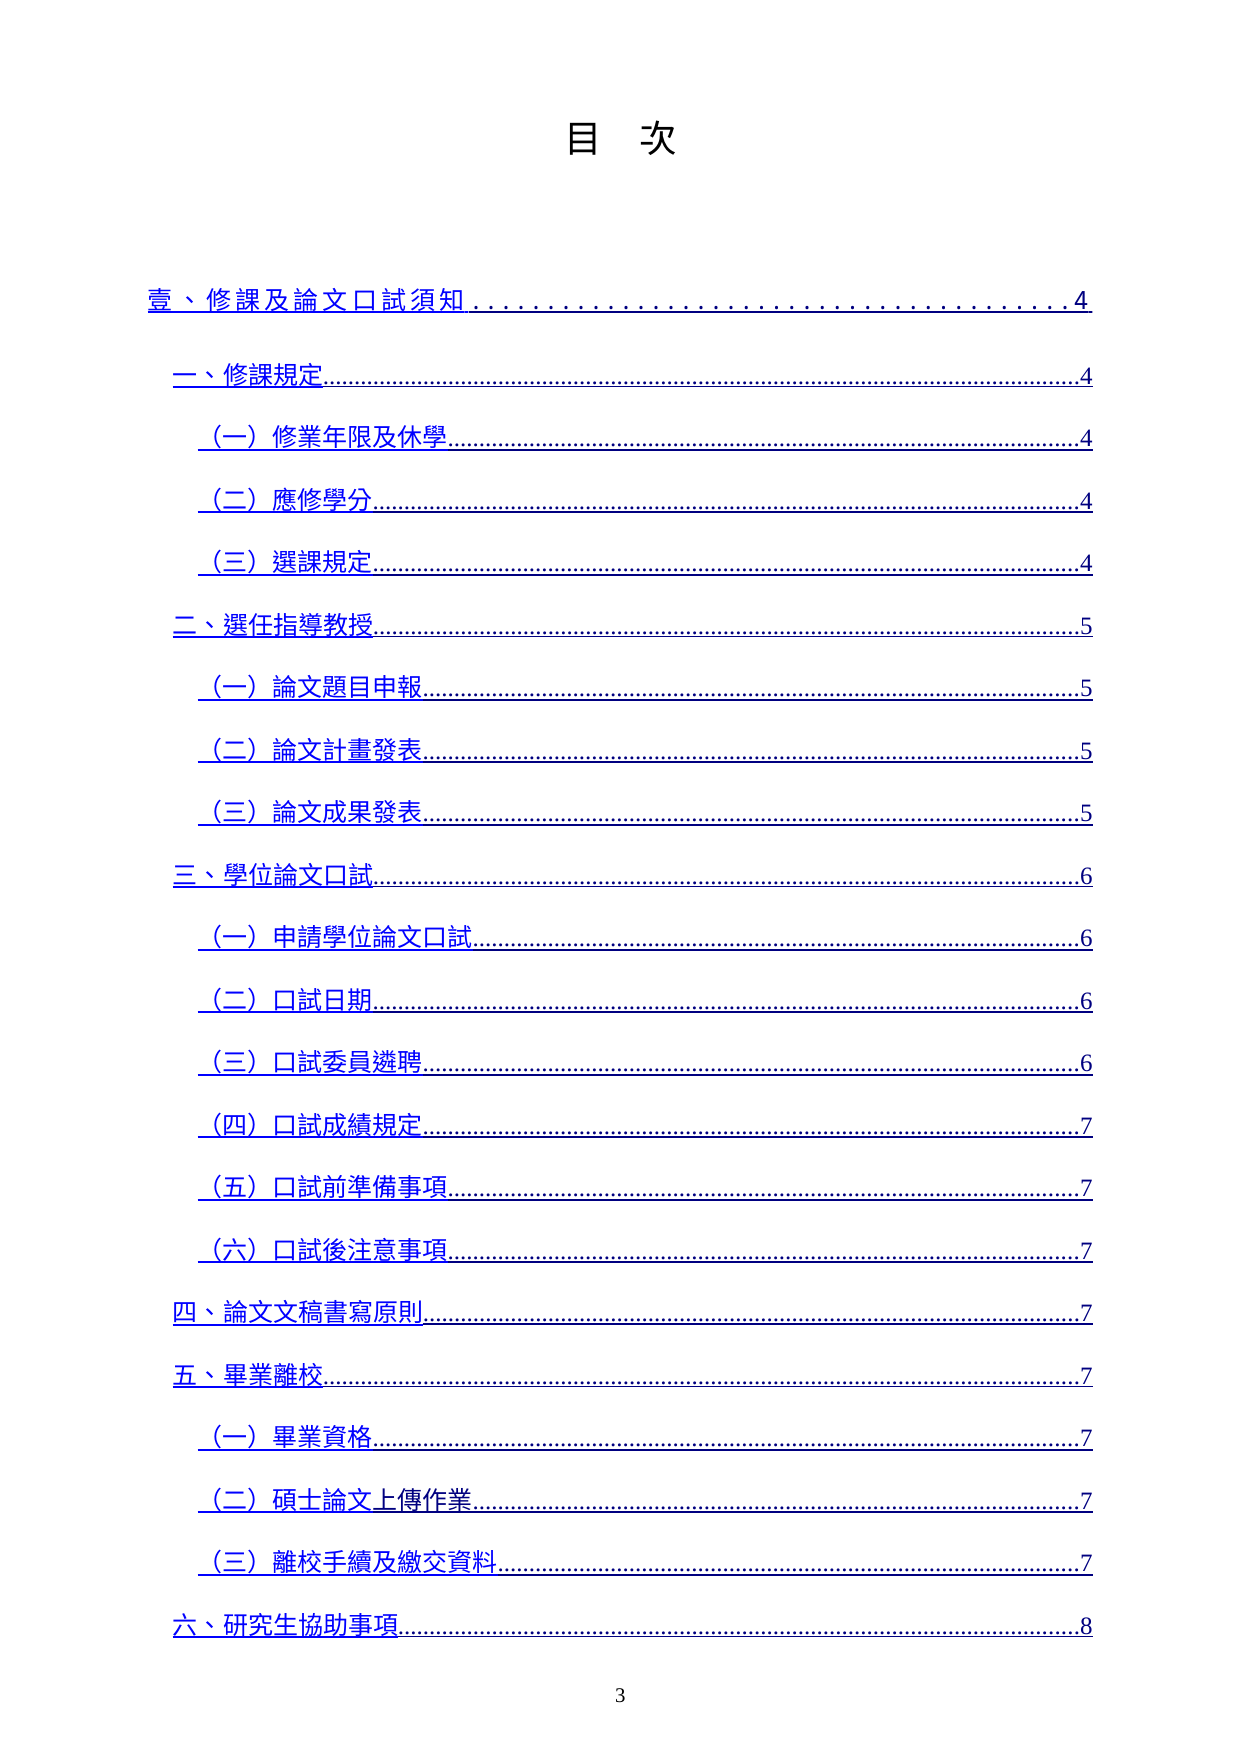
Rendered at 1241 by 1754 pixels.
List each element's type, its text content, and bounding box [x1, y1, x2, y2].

text 壹、修課及論文口試須知 4 [148, 257, 1092, 311]
text [148, 313, 1092, 319]
text [198, 951, 1092, 957]
text （六）口試後注意事項 7 [198, 1207, 1092, 1261]
text （二）論文計畫發表 5 [198, 707, 1092, 761]
text （五）口試前準備事項 7 [198, 1144, 1092, 1199]
text 目 次 [148, 94, 1092, 157]
text [173, 637, 1092, 644]
text （一）畢業資格 7 [198, 1394, 1092, 1449]
text [198, 1013, 1092, 1019]
text （三）論文成果發表 5 [198, 769, 1092, 824]
text [198, 763, 1092, 769]
text [173, 1637, 1092, 1644]
text [198, 701, 1092, 707]
text 五、 畢業離校 7 [173, 1332, 1092, 1386]
text （一）論文題目申報 5 [198, 644, 1092, 699]
text [198, 451, 1092, 457]
text [198, 826, 1092, 832]
text 三、 學位論文口試 6 [173, 832, 1092, 886]
text [173, 387, 1092, 394]
text [198, 1513, 1092, 1519]
text [173, 1325, 1092, 1332]
text [198, 1576, 1092, 1582]
text [198, 513, 1092, 519]
text （一）修業年限及休學 4 [198, 394, 1092, 449]
text [173, 1387, 1092, 1394]
text （二）碩士論文上傳作業 7 [198, 1457, 1092, 1511]
text （三）選課規定 4 [198, 519, 1092, 574]
text （四）口試成績規定 7 [198, 1082, 1092, 1136]
text （三）口試委員遴聘 6 [198, 1019, 1092, 1074]
text （三）離校手續及繳交資料 7 [198, 1519, 1092, 1574]
text [198, 1076, 1092, 1082]
text [198, 576, 1092, 582]
text [198, 1451, 1092, 1457]
text 六、 研究生協助事項 8 [173, 1582, 1092, 1636]
text [198, 1138, 1092, 1144]
text 一、 修課規定 4 [173, 332, 1092, 386]
text [198, 1263, 1092, 1269]
text [173, 887, 1092, 894]
text 二、 選任指導教授 5 [173, 582, 1092, 636]
text [198, 1201, 1092, 1207]
text （二）口試日期 6 [198, 957, 1092, 1011]
text （二）應修學分 4 [198, 457, 1092, 511]
text 四、 論文文稿書寫原則 7 [173, 1269, 1092, 1324]
text （一）申請學位論文口試 6 [198, 894, 1092, 949]
